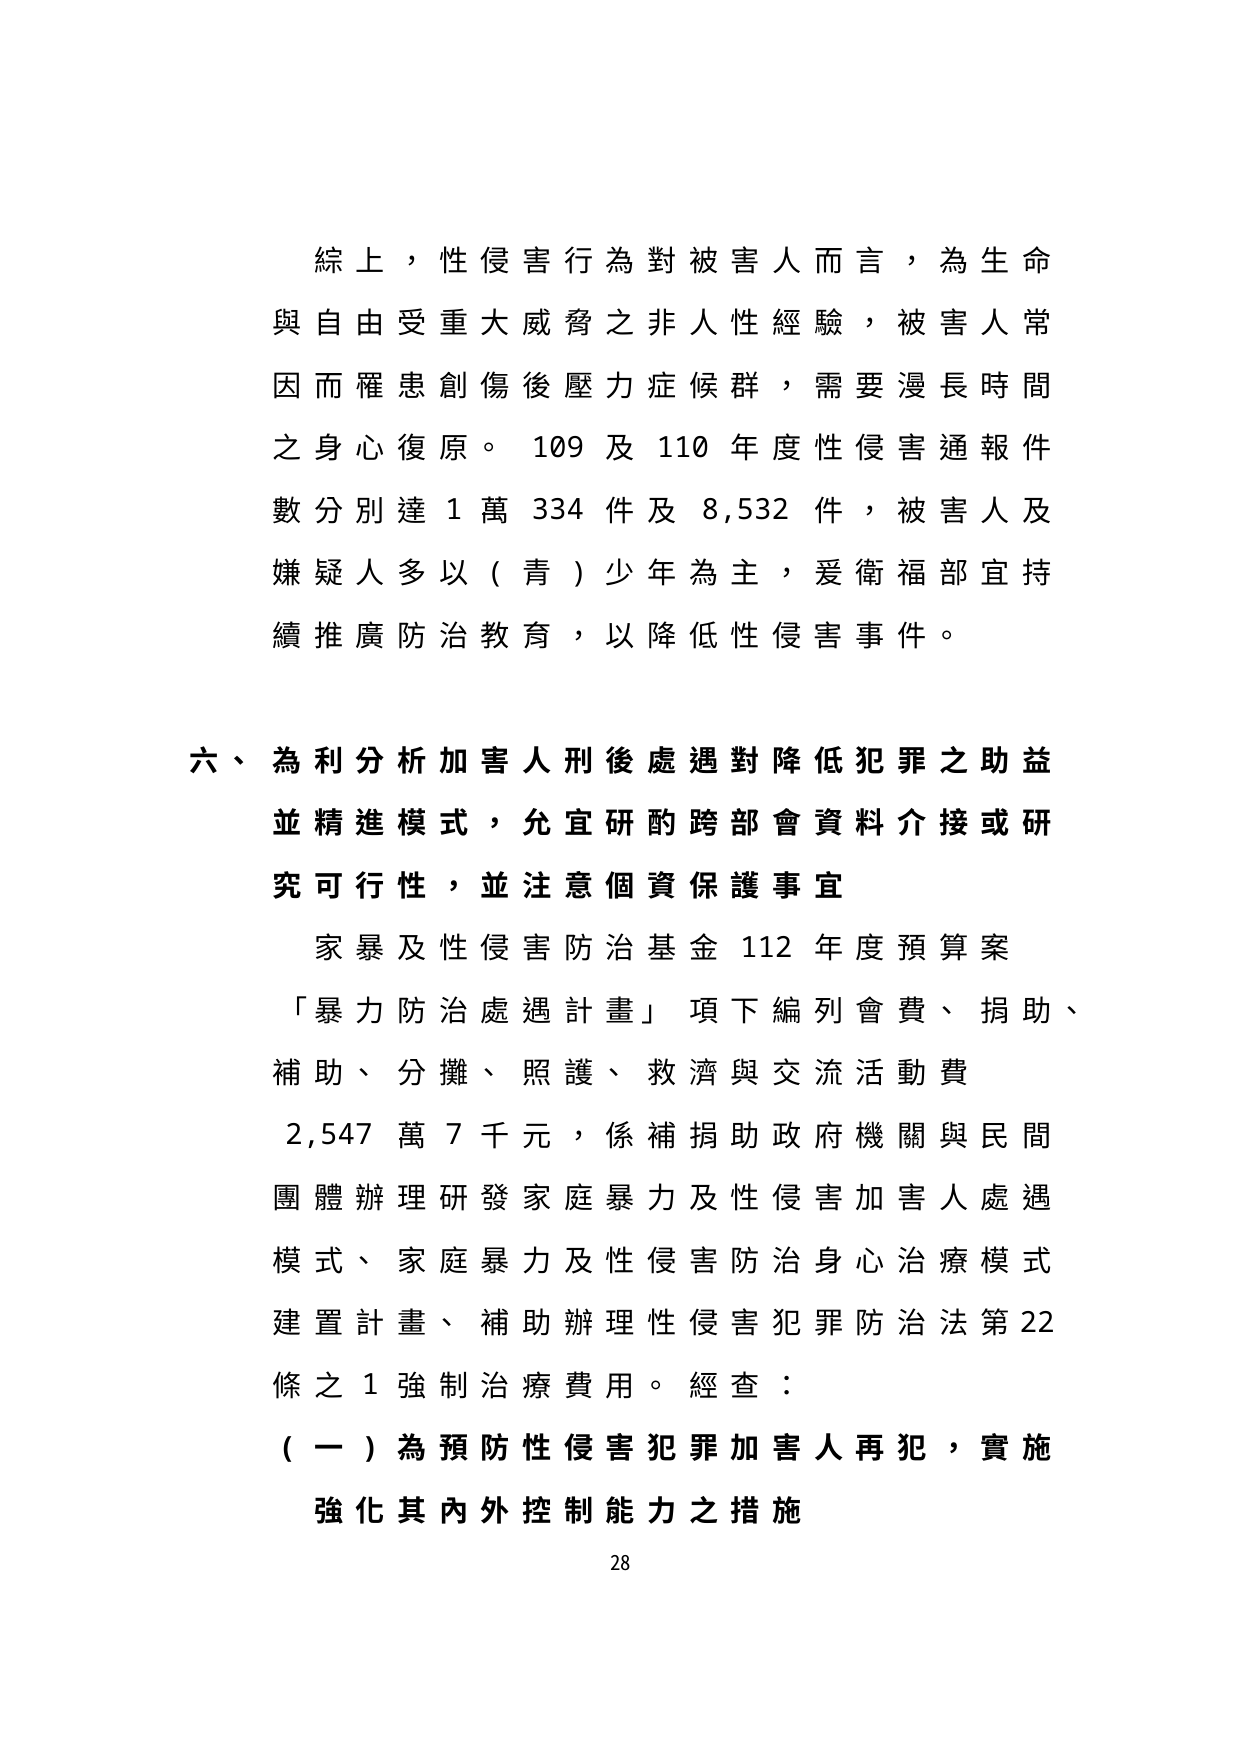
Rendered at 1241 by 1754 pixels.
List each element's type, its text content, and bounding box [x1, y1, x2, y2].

text 六、為利分析加害人刑後處遇對降低犯罪之助益並精進模式，允宜研酌跨部會資料介接或研究可行性，並注意個資保護事宜 [183, 717, 1058, 904]
text 家暴及性侵害防治基金112年度預算案「暴力防治處遇計畫」項下編列會費、捐助、補助、分攤、照護、救濟與交流活動費2,547萬7千元，係補捐助政府機關與民間團體辦理研發家庭暴力及性侵害加害人處遇模式、家庭暴力及性侵害防治身心治療模式建置計畫、補助辦理性侵害犯罪防治法第22條之1強制治療費用。經查： [242, 904, 1058, 1404]
text (一)為預防性侵害犯罪加害人再犯，實施強化其內外控制能力之措施 [242, 1404, 1058, 1529]
text 綜上，性侵害行為對被害人而言，為生命與自由受重大威脅之非人性經驗，被害人常因而罹患創傷後壓力症候群，需要漫長時間之身心復原。109及110年度性侵害通報件數分別達1萬334件及8,532件，被害人及嫌疑人多以(青)少年為主，爰衛福部宜持續推廣防治教育，以降低性侵害事件。 [242, 217, 1058, 654]
